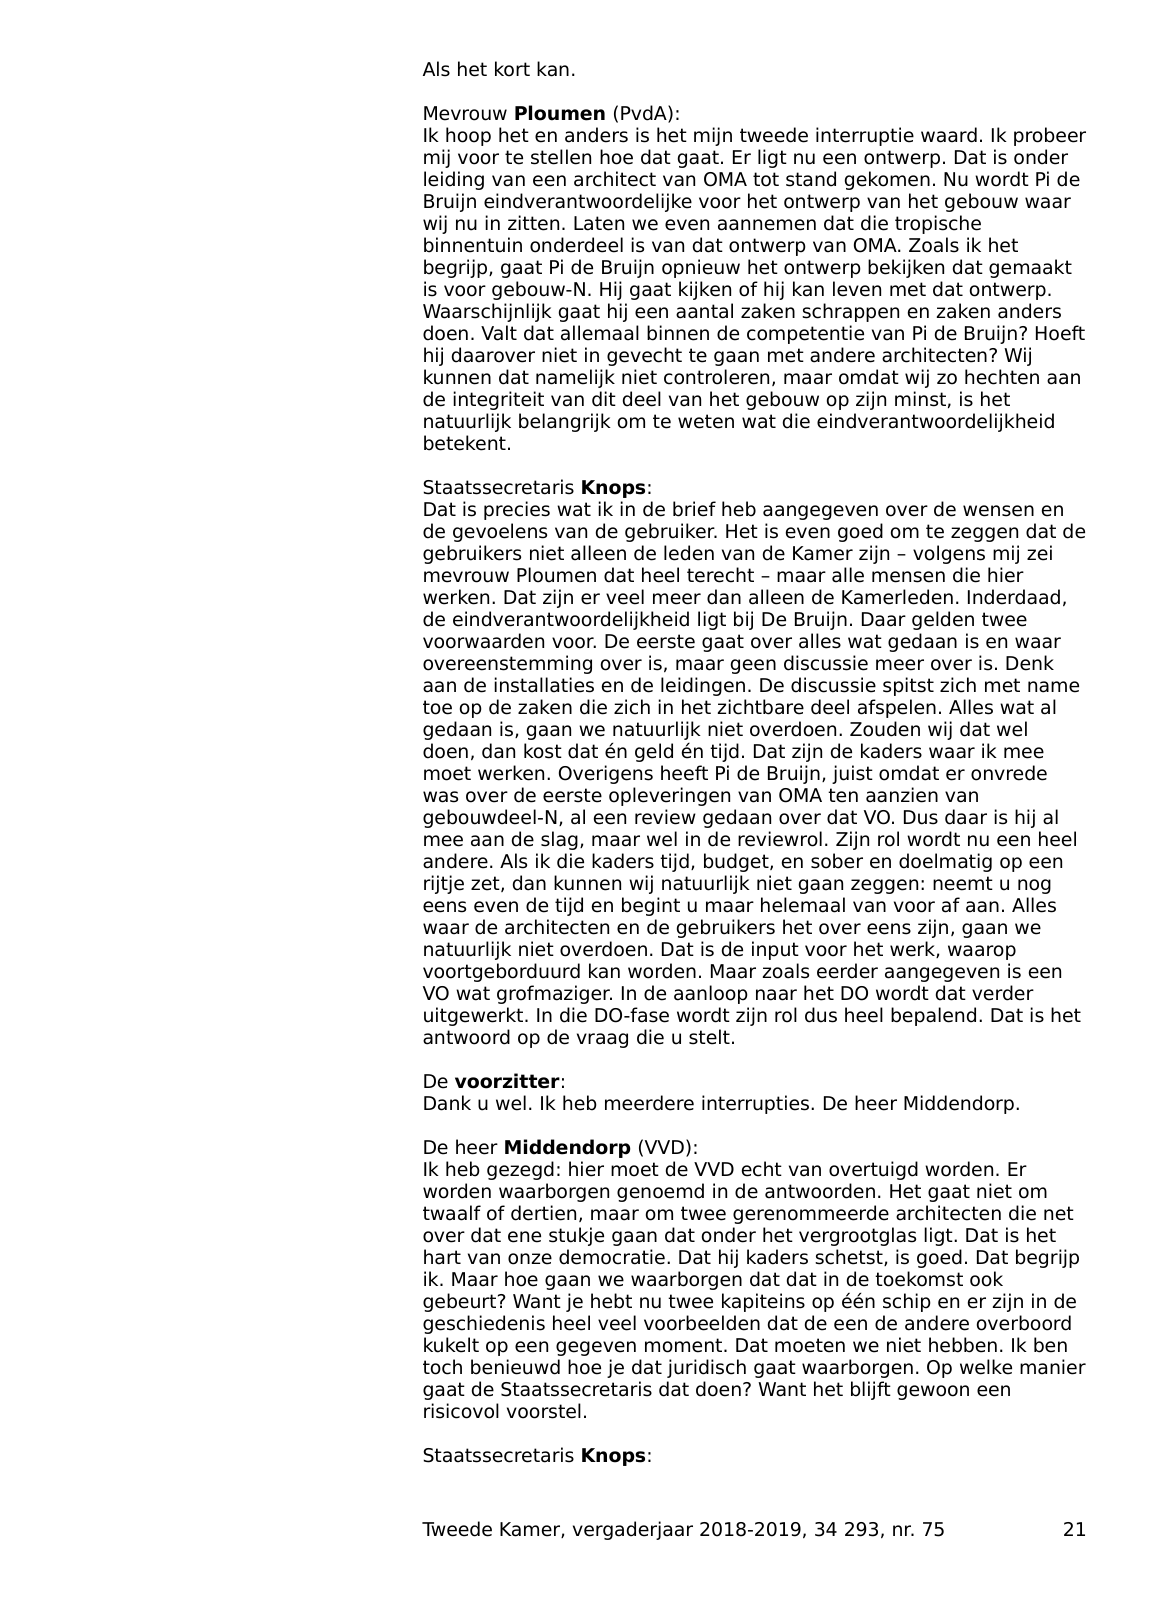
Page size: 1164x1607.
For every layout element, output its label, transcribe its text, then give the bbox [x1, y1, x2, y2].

text Dat is precies wat ik in de brief heb aangegeven over de wensen en de gevoelens van de gebruiker. Het is even goed om te zeggen dat de gebruikers niet alleen de leden van de Kamer zijn – volgens mij zei mevrouw Ploumen dat heel terecht – maar alle mensen die hier werken. Dat zijn er veel meer dan alleen de Kamerleden. Inderdaad, de eindverantwoordelijkheid ligt bij De Bruijn. Daar gelden twee voorwaarden voor. De eerste gaat over alles wat gedaan is en waar overeenstemming over is, maar geen discussie meer over is. Denk aan de installaties en de leidingen. De discussie spitst zich met name toe op de zaken die zich in het zichtbare deel afspelen. Alles wat al gedaan is, gaan we natuurlijk niet overdoen. Zouden wij dat wel doen, dan kost dat én geld én tijd. Dat zijn de kaders waar ik mee moet werken. Overigens heeft Pi de Bruijn, juist omdat er onvrede was over de eerste opleveringen van OMA ten aanzien van gebouwdeel-N, al een review gedaan over dat VO. Dus daar is hij al mee aan de slag, maar wel in de reviewrol. Zijn rol wordt nu een heel andere. Als ik die kaders tijd, budget, en sober en doelmatig op een rijtje zet, dan kunnen wij natuurlijk niet gaan zeggen: neemt u nog eens even de tijd en begint u maar helemaal van voor af aan. Alles waar de architecten en de gebruikers het over eens zijn, gaan we natuurlijk niet overdoen. Dat is de input voor het werk, waarop voortgeborduurd kan worden. Maar zoals eerder aangegeven is een VO wat grofmaziger. In de aanloop naar het DO wordt dat verder uitgewerkt. In die DO-fase wordt zijn rol dus heel bepalend. Dat is het antwoord op de vraag die u stelt. [422, 499, 1087, 1048]
text Dank u wel. Ik heb meerdere interrupties. De heer Middendorp. [422, 1093, 1087, 1115]
text Als het kort kan. [422, 59, 1087, 81]
text Ik heb gezegd: hier moet de VVD echt van overtuigd worden. Er worden waarborgen genoemd in de antwoorden. Het gaat niet om twaalf of dertien, maar om twee gerenommeerde architecten die net over dat ene stukje gaan dat onder het vergrootglas ligt. Dat is het hart van onze democratie. Dat hij kaders schetst, is goed. Dat begrijp ik. Maar hoe gaan we waarborgen dat dat in de toekomst ook gebeurt? Want je hebt nu twee kapiteins op één schip en er zijn in de geschiedenis heel veel voorbeelden dat de een de andere overboord kukelt op een gegeven moment. Dat moeten we niet hebben. Ik ben toch benieuwd hoe je dat juridisch gaat waarborgen. Op welke manier gaat de Staatssecretaris dat doen? Want het blijft gewoon een risicovol voorstel. [422, 1159, 1087, 1423]
text Mevrouw Ploumen (PvdA): [422, 103, 1087, 125]
text Staatssecretaris Knops: [422, 1445, 1087, 1467]
text De heer Middendorp (VVD): [422, 1137, 1087, 1159]
text Staatssecretaris Knops: [422, 477, 1087, 499]
text De voorzitter: [422, 1071, 1087, 1093]
text Ik hoop het en anders is het mijn tweede interruptie waard. Ik probeer mij voor te stellen hoe dat gaat. Er ligt nu een ontwerp. Dat is onder leiding van een architect van OMA tot stand gekomen. Nu wordt Pi de Bruijn eindverantwoordelijke voor het ontwerp van het gebouw waar wij nu in zitten. Laten we even aannemen dat die tropische binnentuin onderdeel is van dat ontwerp van OMA. Zoals ik het begrijp, gaat Pi de Bruijn opnieuw het ontwerp bekijken dat gemaakt is voor gebouw-N. Hij gaat kijken of hij kan leven met dat ontwerp. Waarschijnlijk gaat hij een aantal zaken schrappen en zaken anders doen. Valt dat allemaal binnen de competentie van Pi de Bruijn? Hoeft hij daarover niet in gevecht te gaan met andere architecten? Wij kunnen dat namelijk niet controleren, maar omdat wij zo hechten aan de integriteit van dit deel van het gebouw op zijn minst, is het natuurlijk belangrijk om te weten wat die eindverantwoordelijkheid betekent. [422, 125, 1087, 455]
